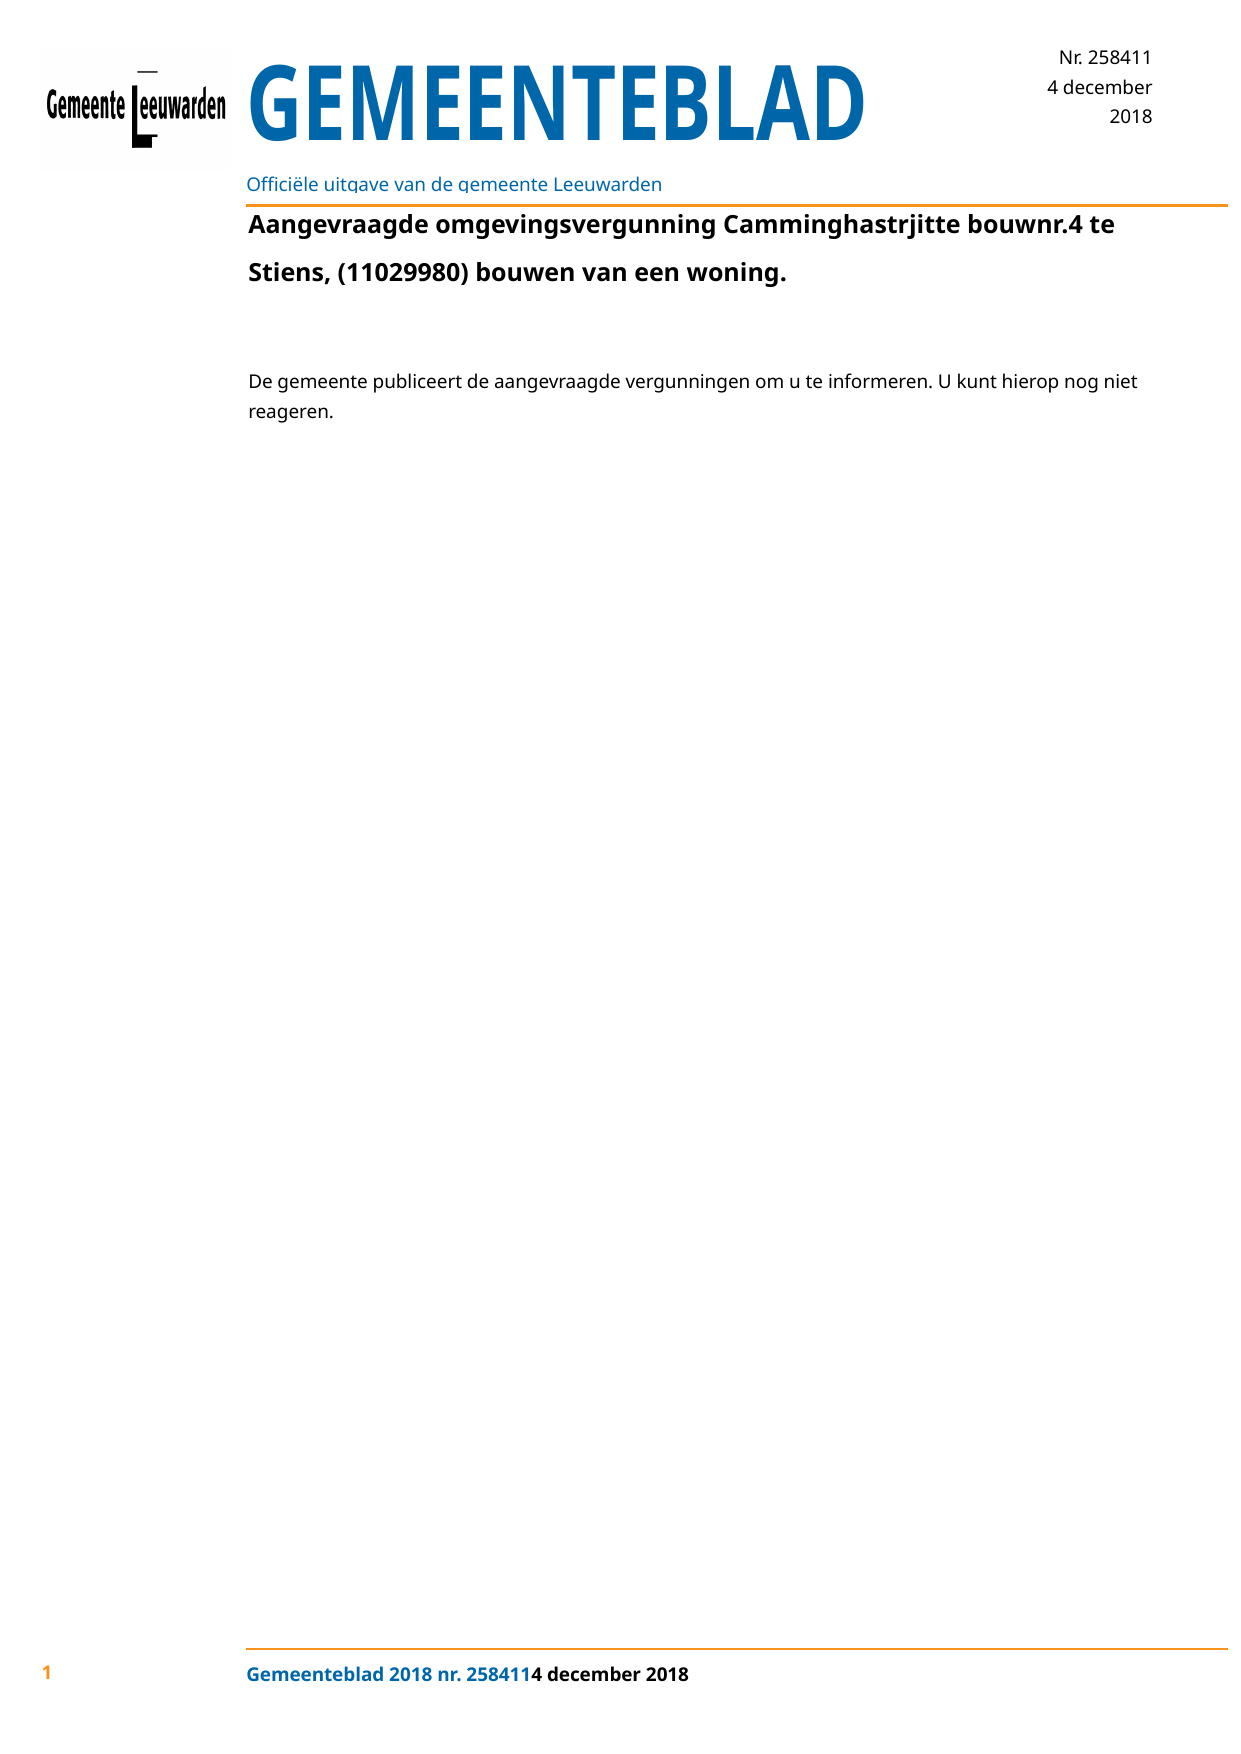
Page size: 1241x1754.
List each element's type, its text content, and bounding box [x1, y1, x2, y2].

text De gemeente publiceert de aangevraagde vergunningen om u te informeren. U kunt hierop nog niet reageren. [248, 368, 1152, 424]
text Aangevraagde omgevingsvergunning Camminghastrjitte bouwnr.4 te Stiens, (11029980) bouwen van een woning. [248, 207, 1152, 288]
picture [41, 47, 231, 172]
